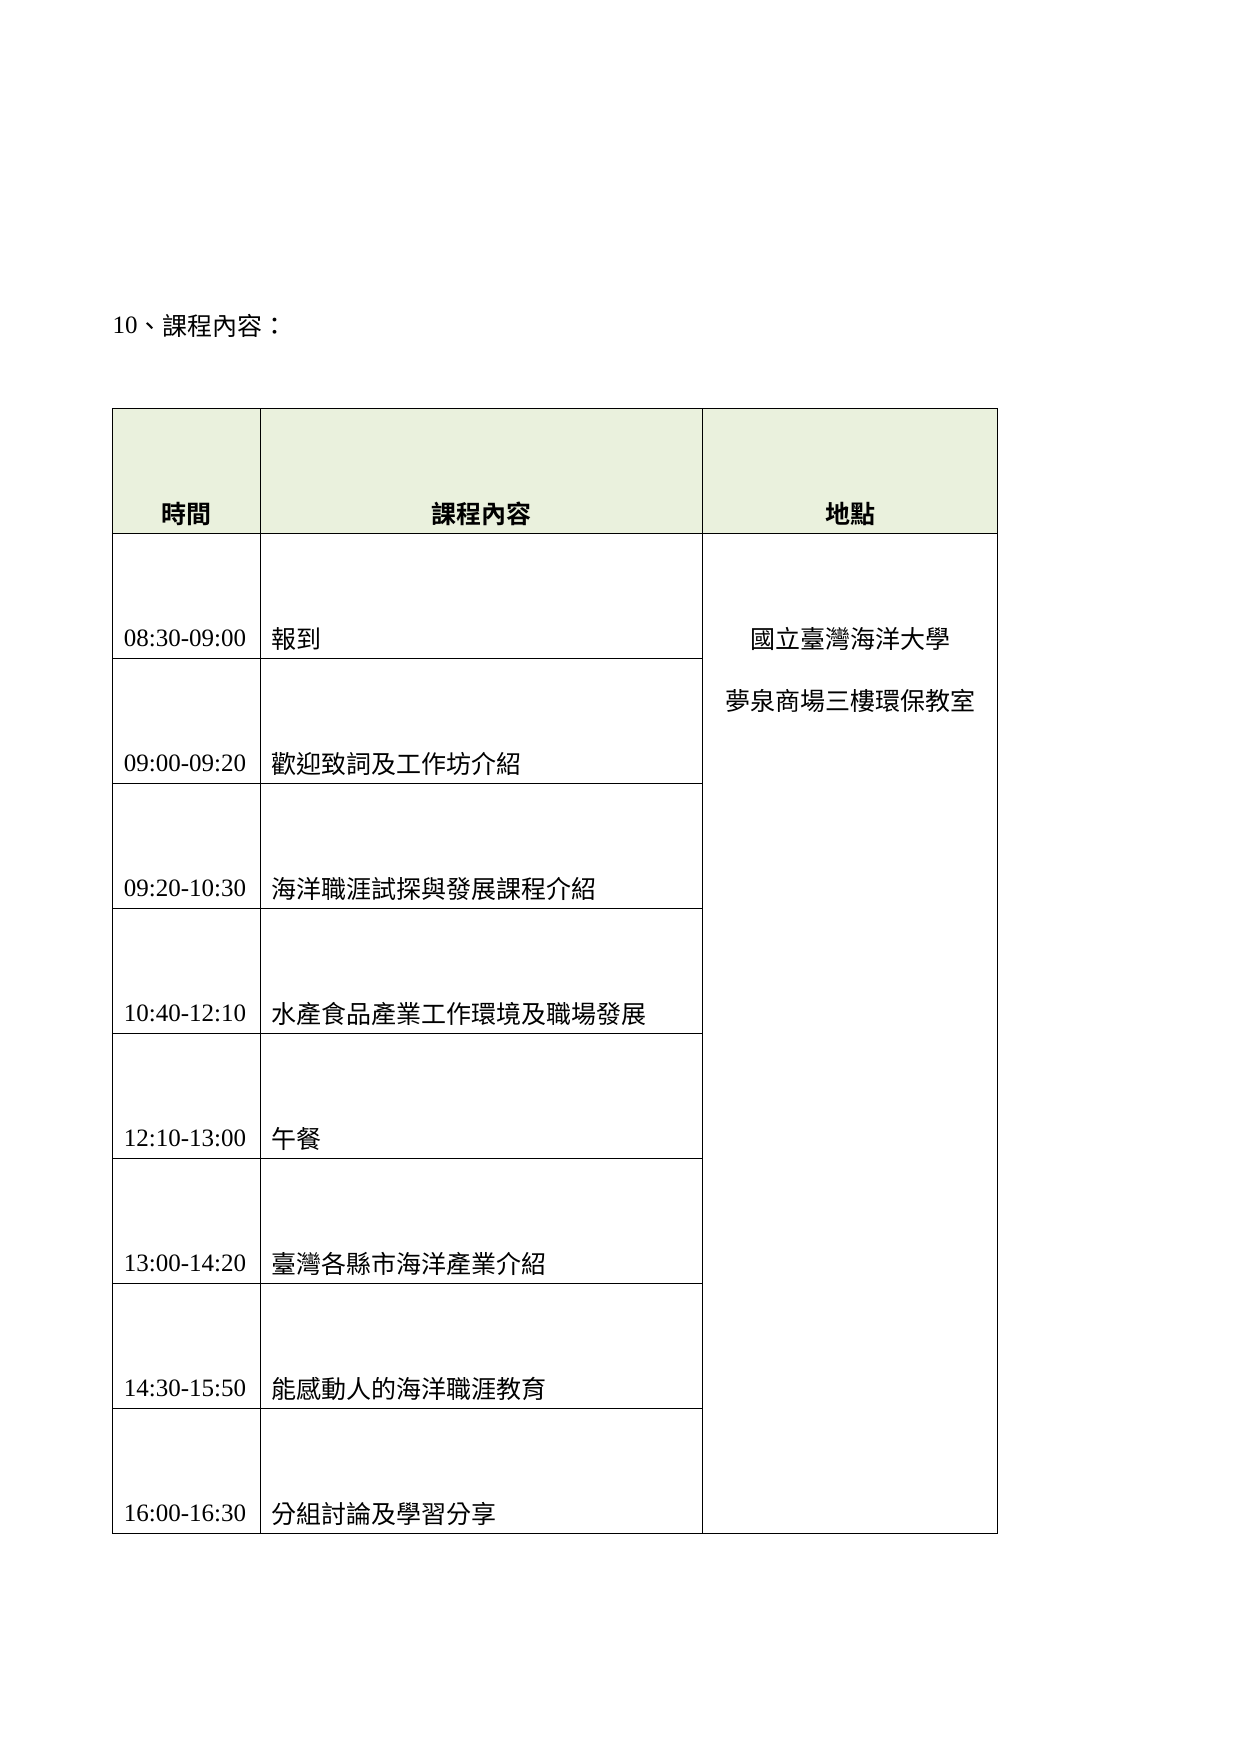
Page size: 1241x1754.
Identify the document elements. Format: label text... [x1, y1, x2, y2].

table_cell 海洋職涯試探與發展課程介紹 [261, 784, 702, 908]
table_header 地點 [703, 409, 997, 533]
list 課程內容： [112, 283, 1128, 346]
table_cell 國立臺灣海洋大學 夢泉商場三樓環保教室 [703, 534, 997, 1533]
table_cell 12:10-13:00 [113, 1034, 260, 1158]
table_cell 09:20-10:30 [113, 784, 260, 908]
table_cell 能感動人的海洋職涯教育 [261, 1284, 702, 1408]
table_cell 水產食品產業工作環境及職場發展 [261, 909, 702, 1033]
table_cell 10:40-12:10 [113, 909, 260, 1033]
table_cell 09:00-09:20 [113, 659, 260, 783]
table_cell 歡迎致詞及工作坊介紹 [261, 659, 702, 783]
table_header 時間 [113, 409, 260, 533]
table_cell 16:00-16:30 [113, 1409, 260, 1533]
table_cell 08:30-09:00 [113, 534, 260, 658]
table_cell 報到 [261, 534, 702, 658]
table_cell 臺灣各縣市海洋產業介紹 [261, 1159, 702, 1283]
table_cell 午餐 [261, 1034, 702, 1158]
table_cell 分組討論及學習分享 [261, 1409, 702, 1533]
table_header 課程內容 [261, 409, 702, 533]
table_cell 13:00-14:20 [113, 1159, 260, 1283]
table_cell 14:30-15:50 [113, 1284, 260, 1408]
